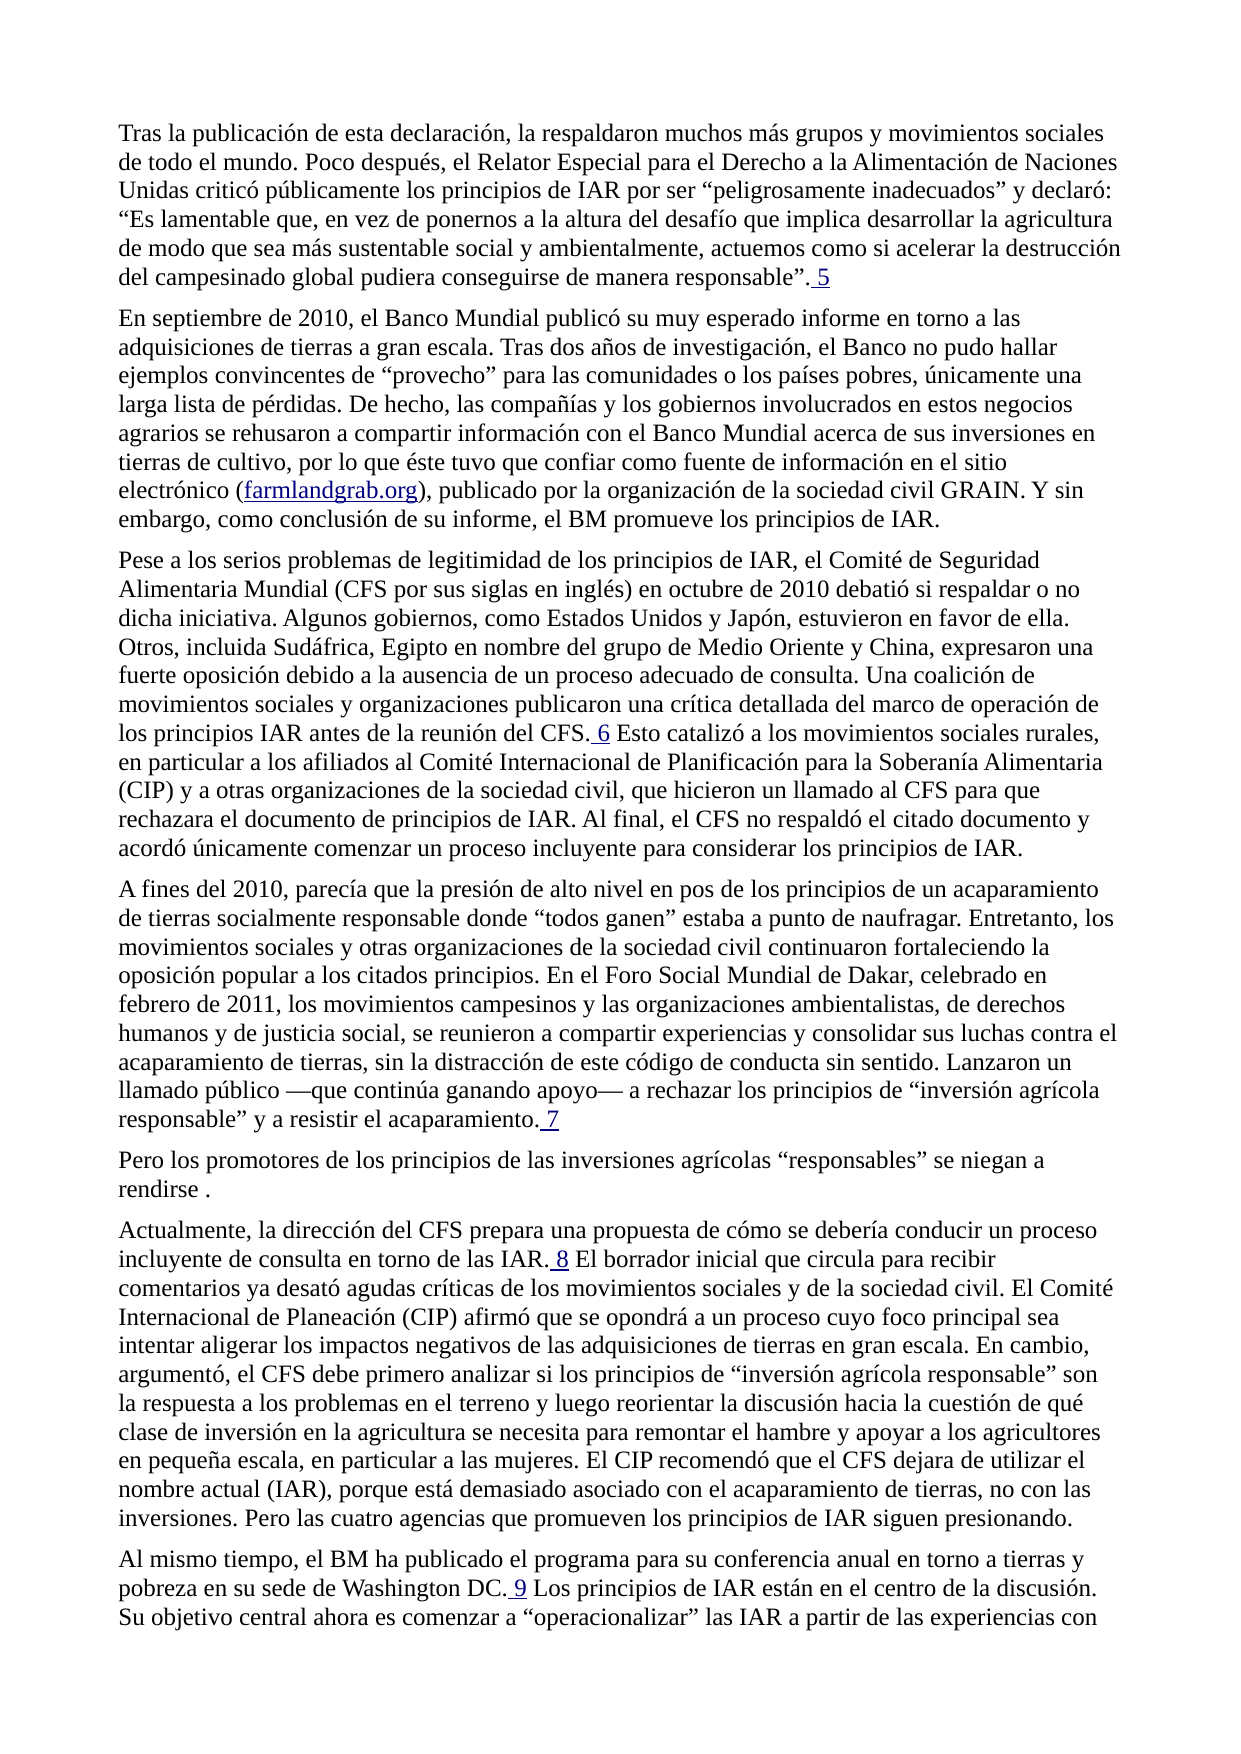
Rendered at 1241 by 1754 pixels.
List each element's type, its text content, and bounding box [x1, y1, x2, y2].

text Pero los promotores de los principios de las inversiones agrícolas “responsables” se niegan a rendirse . [118, 1146, 1122, 1203]
text Al mismo tiempo, el BM ha publicado el programa para su conferencia anual en torno a tierras y pobreza en su sede de Washington DC. 9 Los principios de IAR están en el centro de la discusión. Su objetivo central ahora es comenzar a “operacionalizar” las IAR a partir de las experiencias con [118, 1544, 1122, 1631]
text Pese a los serios problemas de legitimidad de los principios de IAR, el Comité de Seguridad Alimentaria Mundial (CFS por sus siglas en inglés) en octubre de 2010 debatió si respaldar o no dicha iniciativa. Algunos gobiernos, como Estados Unidos y Japón, estuvieron en favor de ella. Otros, incluida Sudáfrica, Egipto en nombre del grupo de Medio Oriente y China, expresaron una fuerte oposición debido a la ausencia de un proceso adecuado de consulta. Una coalición de movimientos sociales y organizaciones publicaron una crítica detallada del marco de operación de los principios IAR antes de la reunión del CFS. 6 Esto catalizó a los movimientos sociales rurales, en particular a los afiliados al Comité Internacional de Planificación para la Soberanía Alimentaria (CIP) y a otras organizaciones de la sociedad civil, que hicieron un llamado al CFS para que rechazara el documento de principios de IAR. Al final, el CFS no respaldó el citado documento y acordó únicamente comenzar un proceso incluyente para considerar los principios de IAR. [118, 546, 1122, 862]
text Actualmente, la dirección del CFS prepara una propuesta de cómo se debería conducir un proceso incluyente de consulta en torno de las IAR. 8 El borrador inicial que circula para recibir comentarios ya desató agudas críticas de los movimientos sociales y de la sociedad civil. El Comité Internacional de Planeación (CIP) afirmó que se opondrá a un proceso cuyo foco principal sea intentar aligerar los impactos negativos de las adquisiciones de tierras en gran escala. En cambio, argumentó, el CFS debe primero analizar si los principios de “inversión agrícola responsable” son la respuesta a los problemas en el terreno y luego reorientar la discusión hacia la cuestión de qué clase de inversión en la agricultura se necesita para remontar el hambre y apoyar a los agricultores en pequeña escala, en particular a las mujeres. El CIP recomendó que el CFS dejara de utilizar el nombre actual (IAR), porque está demasiado asociado con el acaparamiento de tierras, no con las inversiones. Pero las cuatro agencias que promueven los principios de IAR siguen presionando. [118, 1216, 1122, 1532]
text Tras la publicación de esta declaración, la respaldaron muchos más grupos y movimientos sociales de todo el mundo. Poco después, el Relator Especial para el Derecho a la Alimentación de Naciones Unidas criticó públicamente los principios de IAR por ser “peligrosamente inadecuados” y declaró: “Es lamentable que, en vez de ponernos a la altura del desafío que implica desarrollar la agricultura de modo que sea más sustentable social y ambientalmente, actuemos como si acelerar la destrucción del campesinado global pudiera conseguirse de manera responsable”. 5 [118, 118, 1122, 291]
text A fines del 2010, parecía que la presión de alto nivel en pos de los principios de un acaparamiento de tierras socialmente responsable donde “todos ganen” estaba a punto de naufragar. Entretanto, los movimientos sociales y otras organizaciones de la sociedad civil continuaron fortaleciendo la oposición popular a los citados principios. En el Foro Social Mundial de Dakar, celebrado en febrero de 2011, los movimientos campesinos y las organizaciones ambientalistas, de derechos humanos y de justicia social, se reunieron a compartir experiencias y consolidar sus luchas contra el acaparamiento de tierras, sin la distracción de este código de conducta sin sentido. Lanzaron un llamado público —que continúa ganando apoyo— a rechazar los principios de “inversión agrícola responsable” y a resistir el acaparamiento. 7 [118, 874, 1122, 1133]
text En septiembre de 2010, el Banco Mundial publicó su muy esperado informe en torno a las adquisiciones de tierras a gran escala. Tras dos años de investigación, el Banco no pudo hallar ejemplos convincentes de “provecho” para las comunidades o los países pobres, únicamente una larga lista de pérdidas. De hecho, las compañías y los gobiernos involucrados en estos negocios agrarios se rehusaron a compartir información con el Banco Mundial acerca de sus inversiones en tierras de cultivo, por lo que éste tuvo que confiar como fuente de información en el sitio electrónico (farmlandgrab.org), publicado por la organización de la sociedad civil GRAIN. Y sin embargo, como conclusión de su informe, el BM promueve los principios de IAR. [118, 303, 1122, 533]
